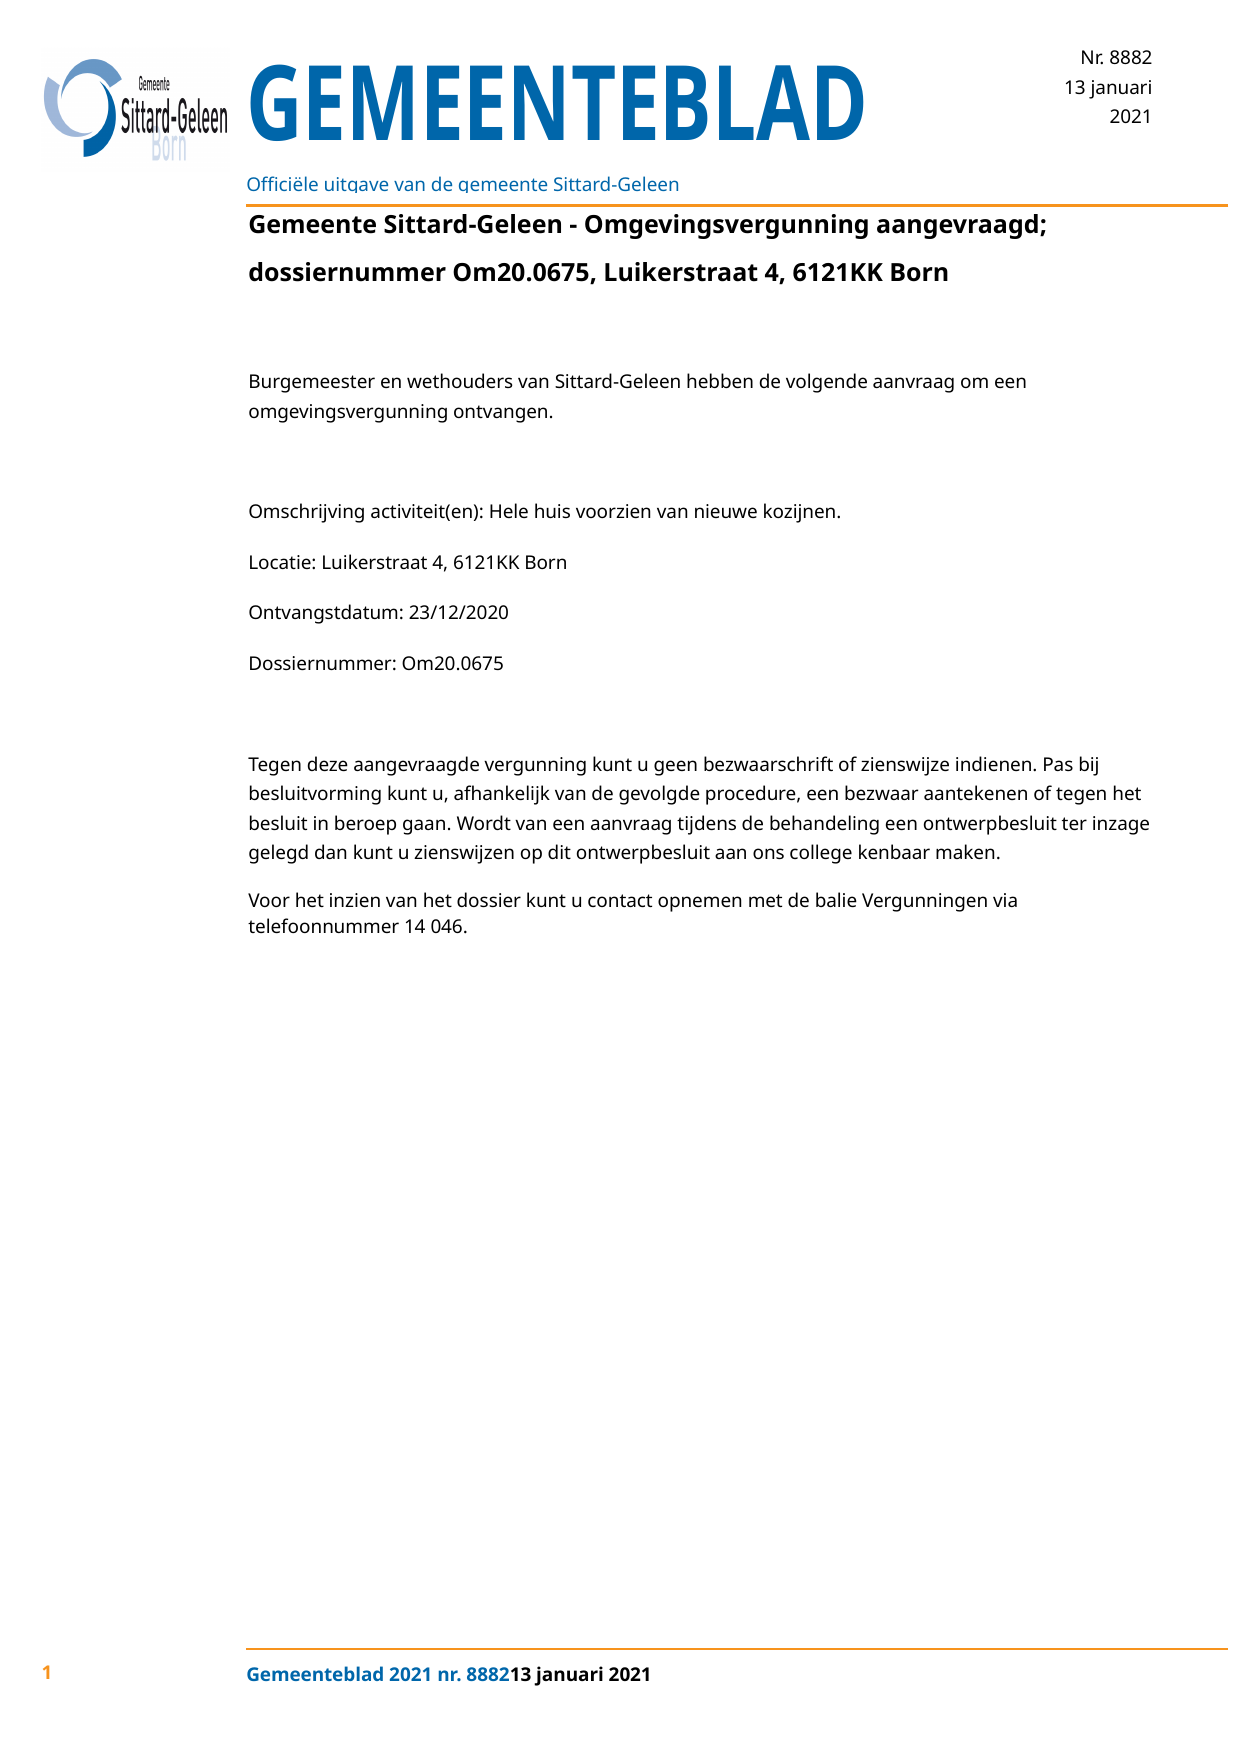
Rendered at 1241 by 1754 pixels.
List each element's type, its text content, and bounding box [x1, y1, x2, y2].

text Burgemeester en wethouders van Sittard-Geleen hebben de volgende aanvraag om een omgevingsvergunning ontvangen. [248, 368, 1152, 424]
text Gemeente Sittard-Geleen - Omgevingsvergunning aangevraagd; dossiernummer Om20.0675, Luikerstraat 4, 6121KK Born [248, 207, 1152, 288]
text Omschrijving activiteit(en): Hele huis voorzien van nieuwe kozijnen. [248, 499, 1152, 524]
text Locatie: Luikerstraat 4, 6121KK Born [248, 549, 1152, 575]
text Dossiernummer: Om20.0675 [248, 650, 1152, 676]
text Voor het inzien van het dossier kunt u contact opnemen met de balie Vergunningen via telefoonnummer 14 046. [248, 887, 1152, 939]
picture [41, 47, 231, 172]
text Ontvangstdatum: 23/12/2020 [248, 599, 1152, 625]
text Tegen deze aangevraagde vergunning kunt u geen bezwaarschrift of zienswijze indienen. Pas bij besluitvorming kunt u, afhankelijk van de gevolgde procedure, een bezwaar aantekenen of tegen het besluit in beroep gaan. Wordt van een aanvraag tijdens de behandeling een ontwerpbesluit ter inzage gelegd dan kunt u zienswijzen op dit ontwerpbesluit aan ons college kenbaar maken. [248, 751, 1152, 865]
